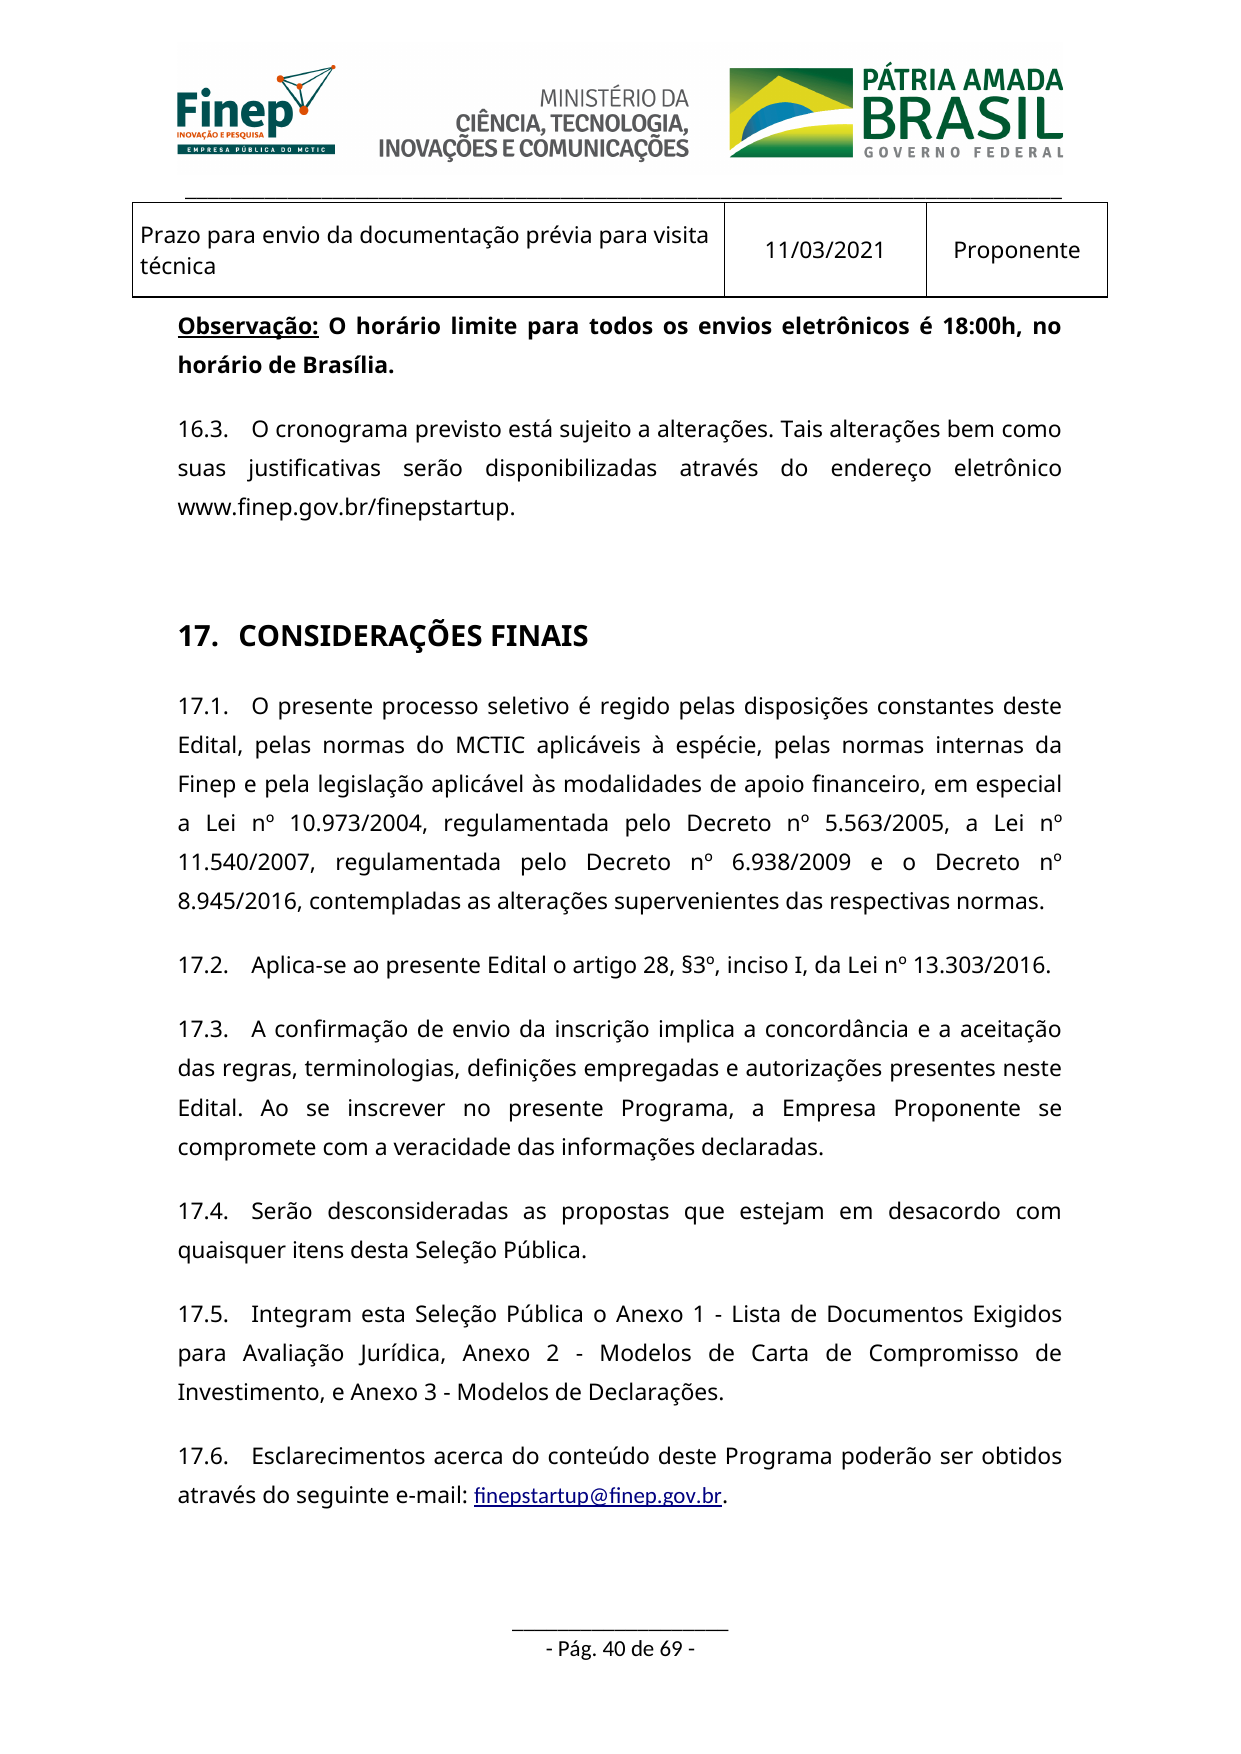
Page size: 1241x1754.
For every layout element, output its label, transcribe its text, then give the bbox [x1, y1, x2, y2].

text Observação: O horário limite para todos os envios eletrônicos é 18:00h, no horário de Brasília. [177, 310, 1063, 380]
table_cell 11/03/2021 [725, 203, 926, 296]
table_cell Prazo para envio da documentação prévia para visita técnica [133, 203, 724, 296]
table_cell Proponente [927, 203, 1107, 296]
list O presente processo seletivo é regido pelas disposições constantes deste Edital, pelas normas do MCTIC aplicáveis à espécie, pelas normas internas da Finep e pela legislação aplicável às modalidades de apoio financeiro, em especial a Lei nº 10.973/2004, regulamentada pelo Decreto nº 5.563/2005, a Lei nº 11.540/2007, regulamentada pelo Decreto nº 6.938/2009 e o Decreto nº 8.945/2016, contempladas as alterações supervenientes das respectivas normas. [177, 690, 1063, 916]
list Esclarecimentos acerca do conteúdo deste Programa poderão ser obtidos através do seguinte e-mail: finepstartup@finep.gov.br. [177, 1440, 1063, 1510]
list Serão desconsideradas as propostas que estejam em desacordo com quaisquer itens desta Seleção Pública. [177, 1194, 1063, 1265]
list CONSIDERAÇÕES FINAIS [177, 615, 1063, 655]
list Integram esta Seleção Pública o Anexo 1 - Lista de Documentos Exigidos para Avaliação Jurídica, Anexo 2 - Modelos de Carta de Compromisso de Investimento, e Anexo 3 - Modelos de Declarações. [177, 1298, 1063, 1407]
list Aplica-se ao presente Edital o artigo 28, §3º, inciso I, da Lei nº 13.303/2016. [177, 949, 1063, 981]
list O cronograma previsto está sujeito a alterações. Tais alterações bem como suas justificativas serão disponibilizadas através do endereço eletrônico www.finep.gov.br/finepstartup. [177, 413, 1063, 522]
list A confirmação de envio da inscrição implica a concordância e a aceitação das regras, terminologias, definições empregadas e autorizações presentes neste Edital. Ao se inscrever no presente Programa, a Empresa Proponente se compromete com a veracidade das informações declaradas. [177, 1013, 1063, 1162]
